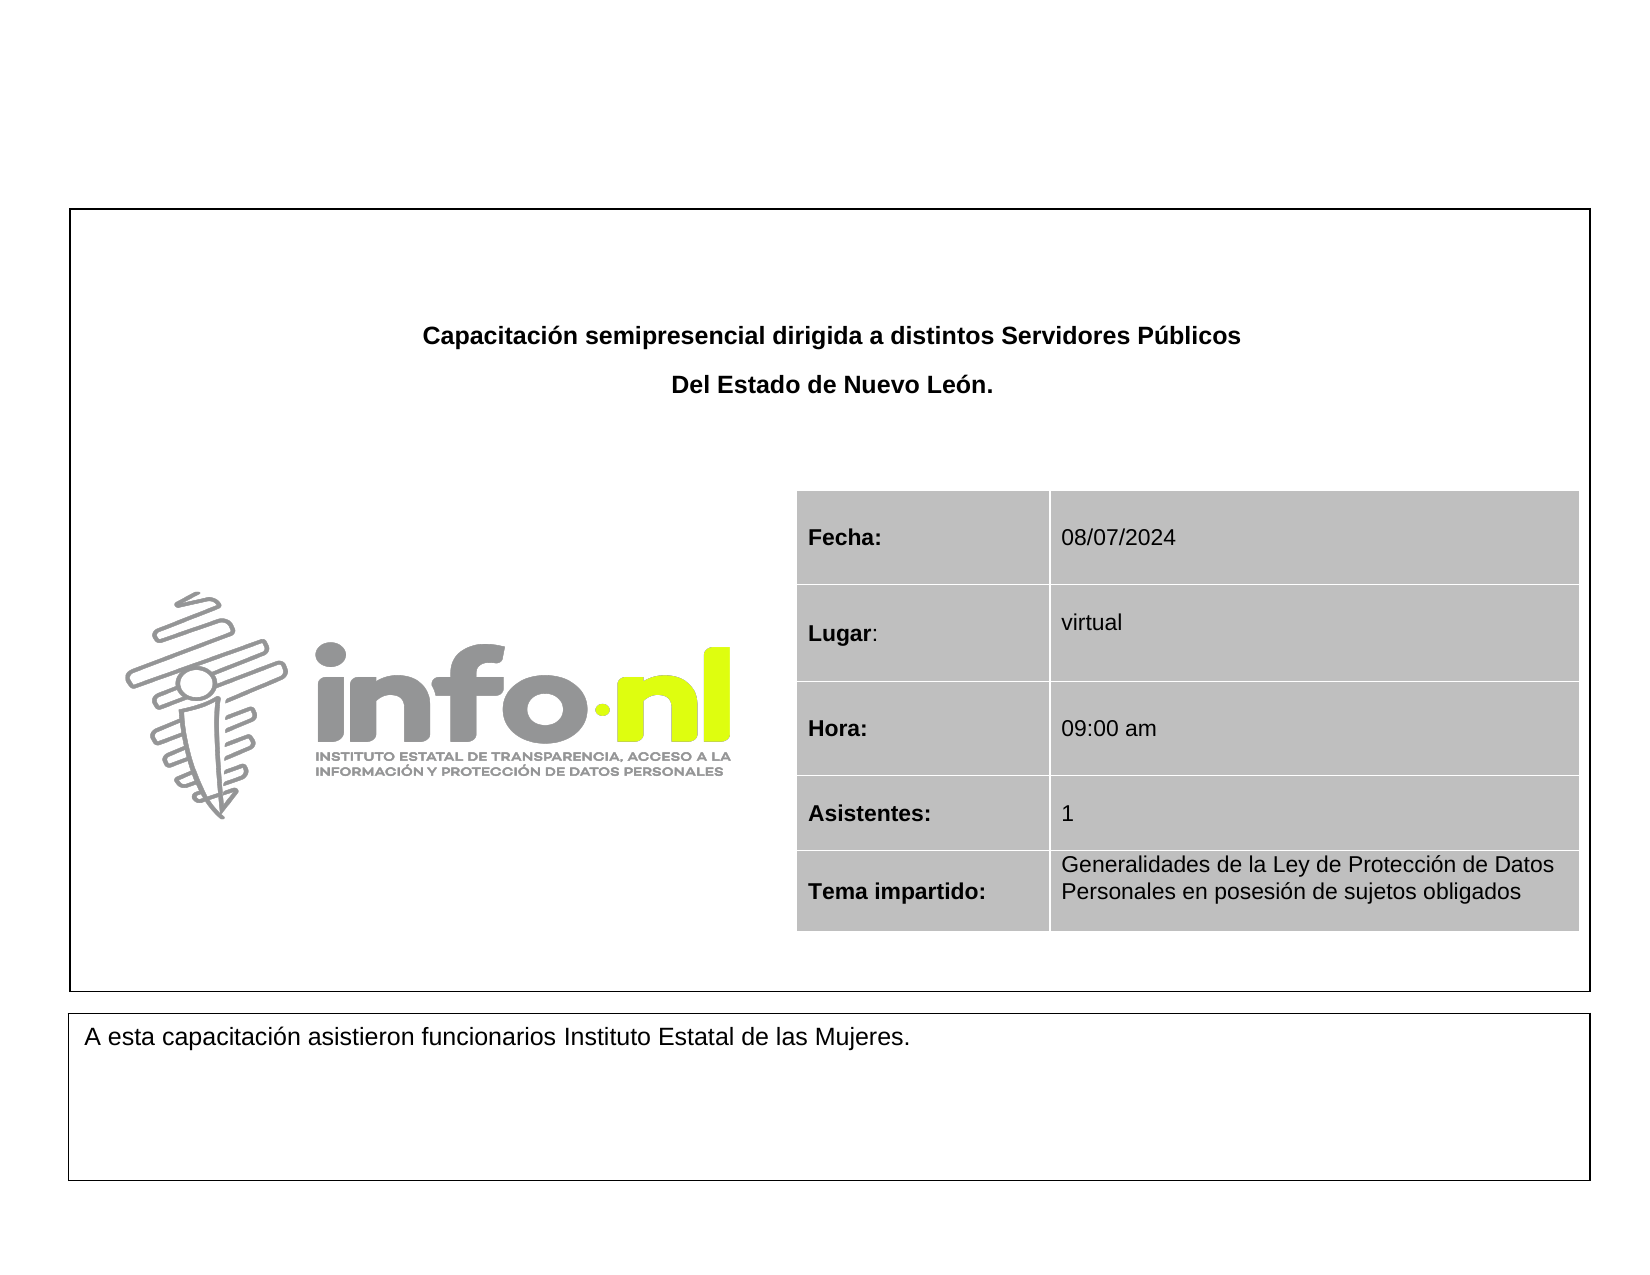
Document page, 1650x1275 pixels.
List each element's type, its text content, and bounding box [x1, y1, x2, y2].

table_cell [86, 490, 796, 991]
table_cell 08/07/2024 [1051, 491, 1579, 584]
table_cell Asistentes: [797, 776, 1049, 850]
table_cell virtual [1051, 585, 1579, 681]
table_cell [86, 448, 1579, 489]
table_cell Tema impartido: [797, 851, 1049, 931]
table_cell [797, 931, 1579, 991]
table_cell Capacitación semipresencial dirigida a distintos Servidores Públicos Del Estado de Nuevo León. [86, 293, 1579, 448]
table_cell Fecha: [797, 491, 1049, 584]
table_cell Hora: [797, 682, 1049, 775]
text A esta capacitación asistieron funcionarios Instituto Estatal de las Mujeres. [84, 1022, 1574, 1050]
table_header [86, 217, 1579, 293]
table_cell Generalidades de la Ley de Protección de Datos Personales en posesión de sujetos obligados [1051, 851, 1579, 931]
table_cell 1 [1051, 776, 1579, 850]
table_cell Lugar: [797, 585, 1049, 681]
table_cell 09:00 am [1051, 682, 1579, 775]
